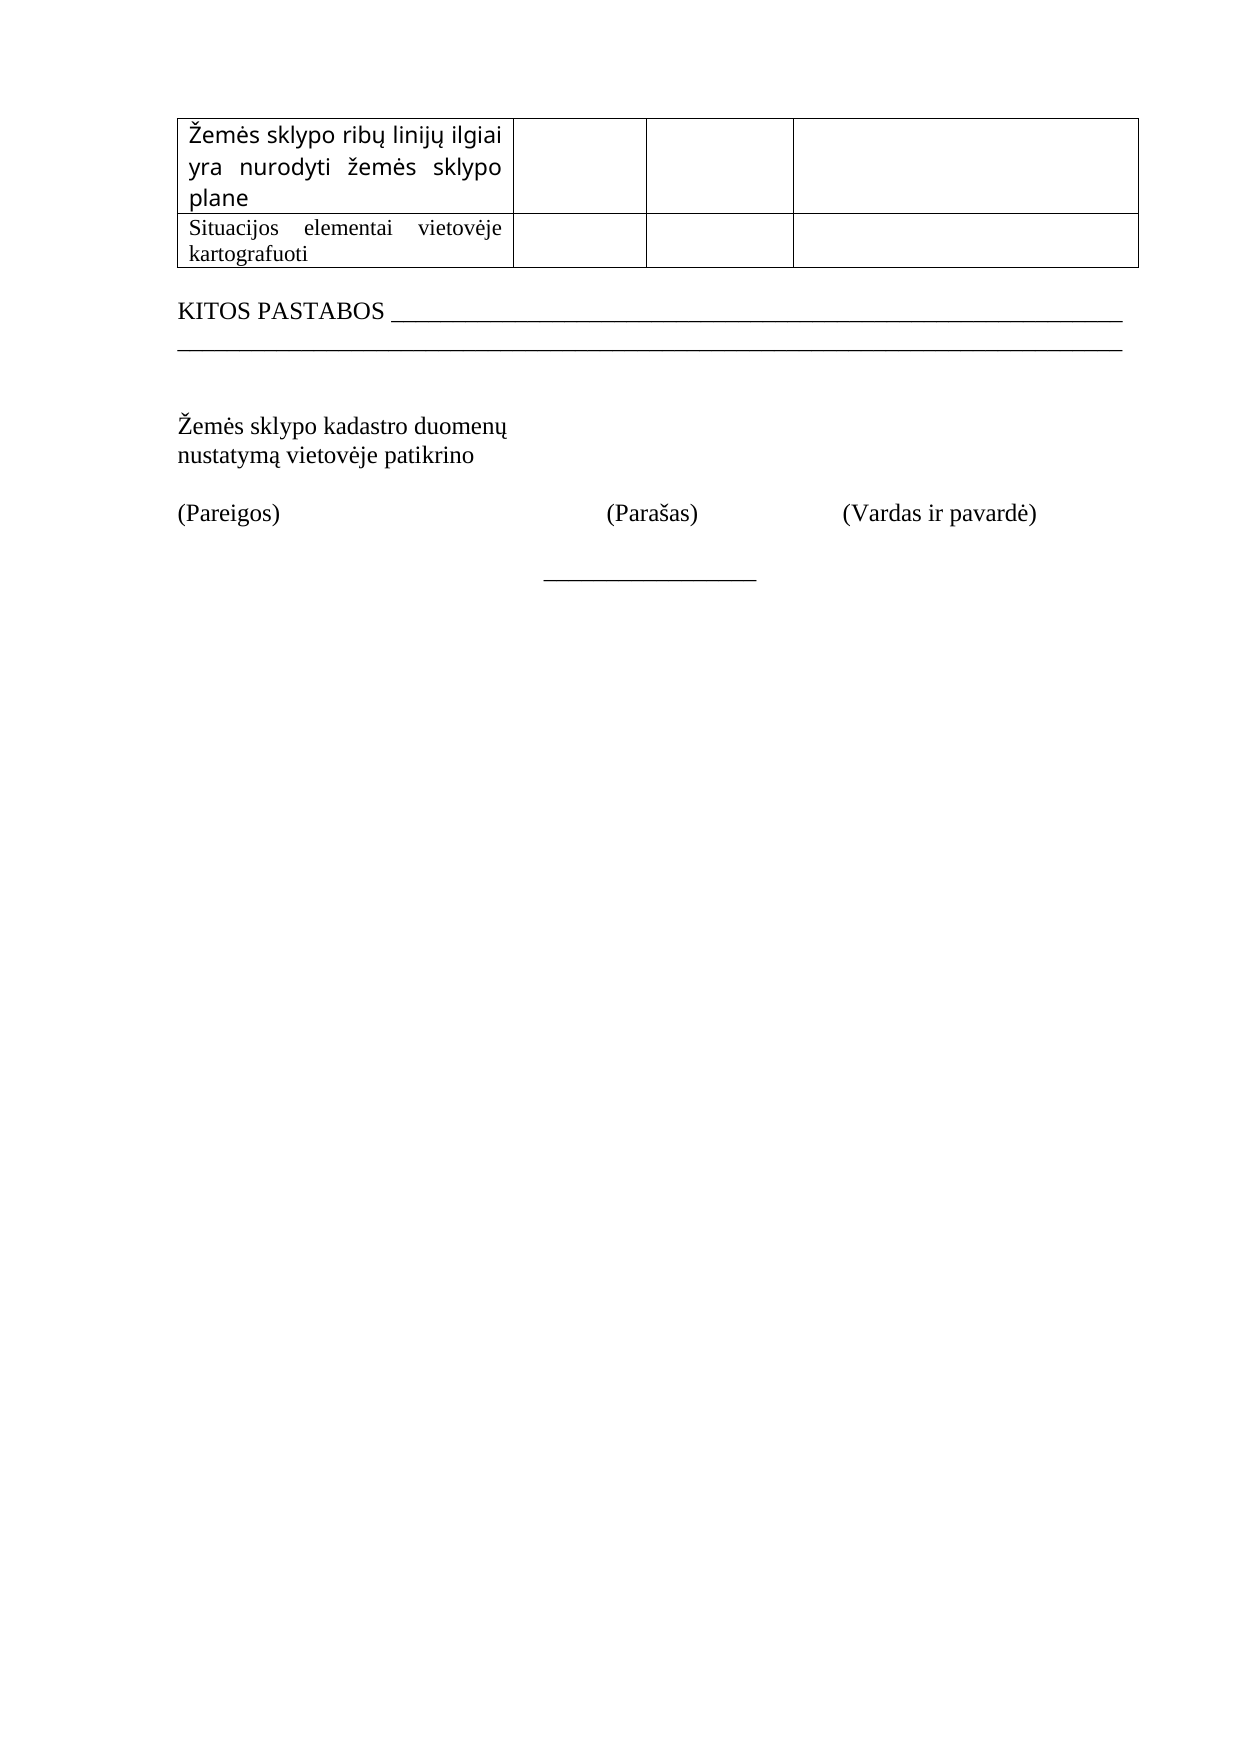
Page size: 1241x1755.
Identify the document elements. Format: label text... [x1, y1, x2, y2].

table_cell Situacijos elementai vietovėje kartografuoti [178, 214, 513, 267]
text KITOS PASTABOS [177, 296, 1122, 325]
text Žemės sklypo kadastro duomenų [177, 411, 1122, 440]
text _________________ [177, 555, 1122, 584]
table_cell [514, 214, 646, 267]
table_cell [647, 214, 793, 267]
text (Pareigos) (Parašas) (Vardas ir pavardė) [177, 498, 1122, 526]
table_cell [514, 119, 646, 213]
text nustatymą vietovėje patikrino [177, 440, 1122, 469]
table_cell [794, 214, 1138, 267]
table_cell Žemės sklypo ribų linijų ilgiai yra nurodyti žemės sklypo plane [178, 119, 513, 213]
table_cell [794, 119, 1138, 213]
table_cell [647, 119, 793, 213]
text _ [177, 325, 1122, 350]
